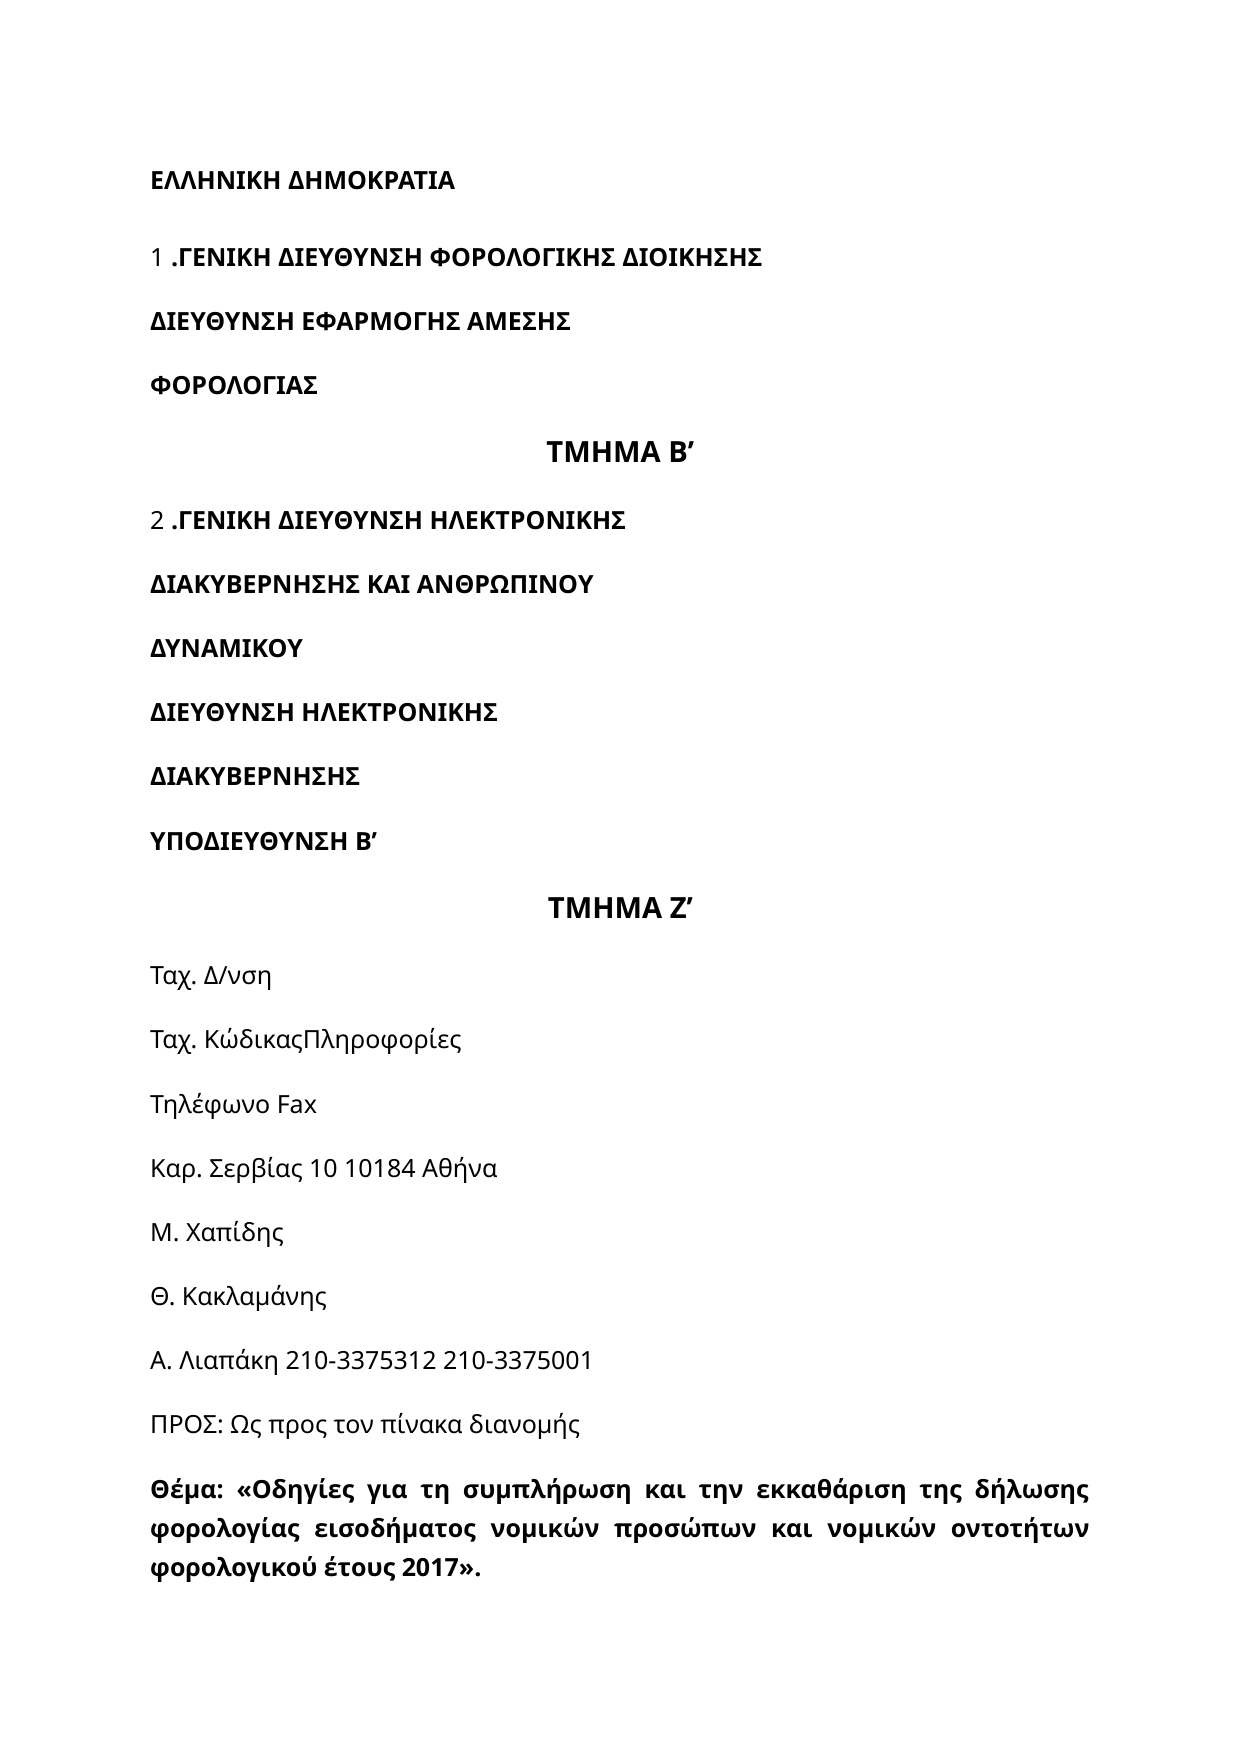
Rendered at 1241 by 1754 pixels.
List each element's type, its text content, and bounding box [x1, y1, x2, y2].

text Ταχ. ΚώδικαςΠληροφορίες [150, 1022, 1090, 1056]
text Θέμα: «Οδηγίες για τη συμπλήρωση και την εκκαθάριση της δήλωσης φορολογίας εισοδήματος νομικών προσώπων και νομικών οντοτήτων φορολογικού έτους 2017». [150, 1471, 1090, 1584]
text ΔΙΑΚΥΒΕΡΝΗΣΗΣ ΚΑΙ ΑΝΘΡΩΠΙΝΟΥ [150, 566, 1090, 601]
text ΔΥΝΑΜΙΚΟΥ [150, 631, 1090, 665]
text Α. Λιαπάκη 210-3375312 210-3375001 [150, 1343, 1090, 1377]
title ΕΛΛΗΝΙΚΗ ΔΗΜΟΚΡΑΤΙΑ [150, 162, 1090, 197]
text ΔΙΑΚΥΒΕΡΝΗΣΗΣ [150, 759, 1090, 793]
text ΦΟΡΟΛΟΓΙΑΣ [150, 367, 1090, 402]
text Μ. Χαπίδης [150, 1214, 1090, 1249]
subtitle ΤΜΗΜΑ Ζ’ [150, 887, 1090, 927]
text Θ. Κακλαμάνης [150, 1279, 1090, 1313]
text ΔΙΕΥΘΥΝΣΗ ΕΦΑΡΜΟΓΗΣ ΑΜΕΣΗΣ [150, 303, 1090, 337]
text ΠΡΟΣ: Ως προς τον πίνακα διανομής [150, 1407, 1090, 1441]
text 2 .ΓΕΝΙΚΗ ΔΙΕΥΘΥΝΣΗ ΗΛΕΚΤΡΟΝΙΚΗΣ [150, 502, 1090, 536]
text ΔΙΕΥΘΥΝΣΗ ΗΛΕΚΤΡΟΝΙΚΗΣ [150, 695, 1090, 729]
text Ταχ. Δ/νση [150, 958, 1090, 992]
subtitle ΤΜΗΜΑ Β’ [150, 432, 1090, 471]
text Καρ. Σερβίας 10 10184 Αθήνα [150, 1150, 1090, 1184]
text ΥΠΟΔΙΕΥΘΥΝΣΗ Β’ [150, 823, 1090, 857]
text Τηλέφωνο Fax [150, 1086, 1090, 1120]
text 1 .ΓΕΝΙΚΗ ΔΙΕΥΘΥΝΣΗ ΦΟΡΟΛΟΓΙΚΗΣ ΔΙΟΙΚΗΣΗΣ [150, 239, 1090, 273]
